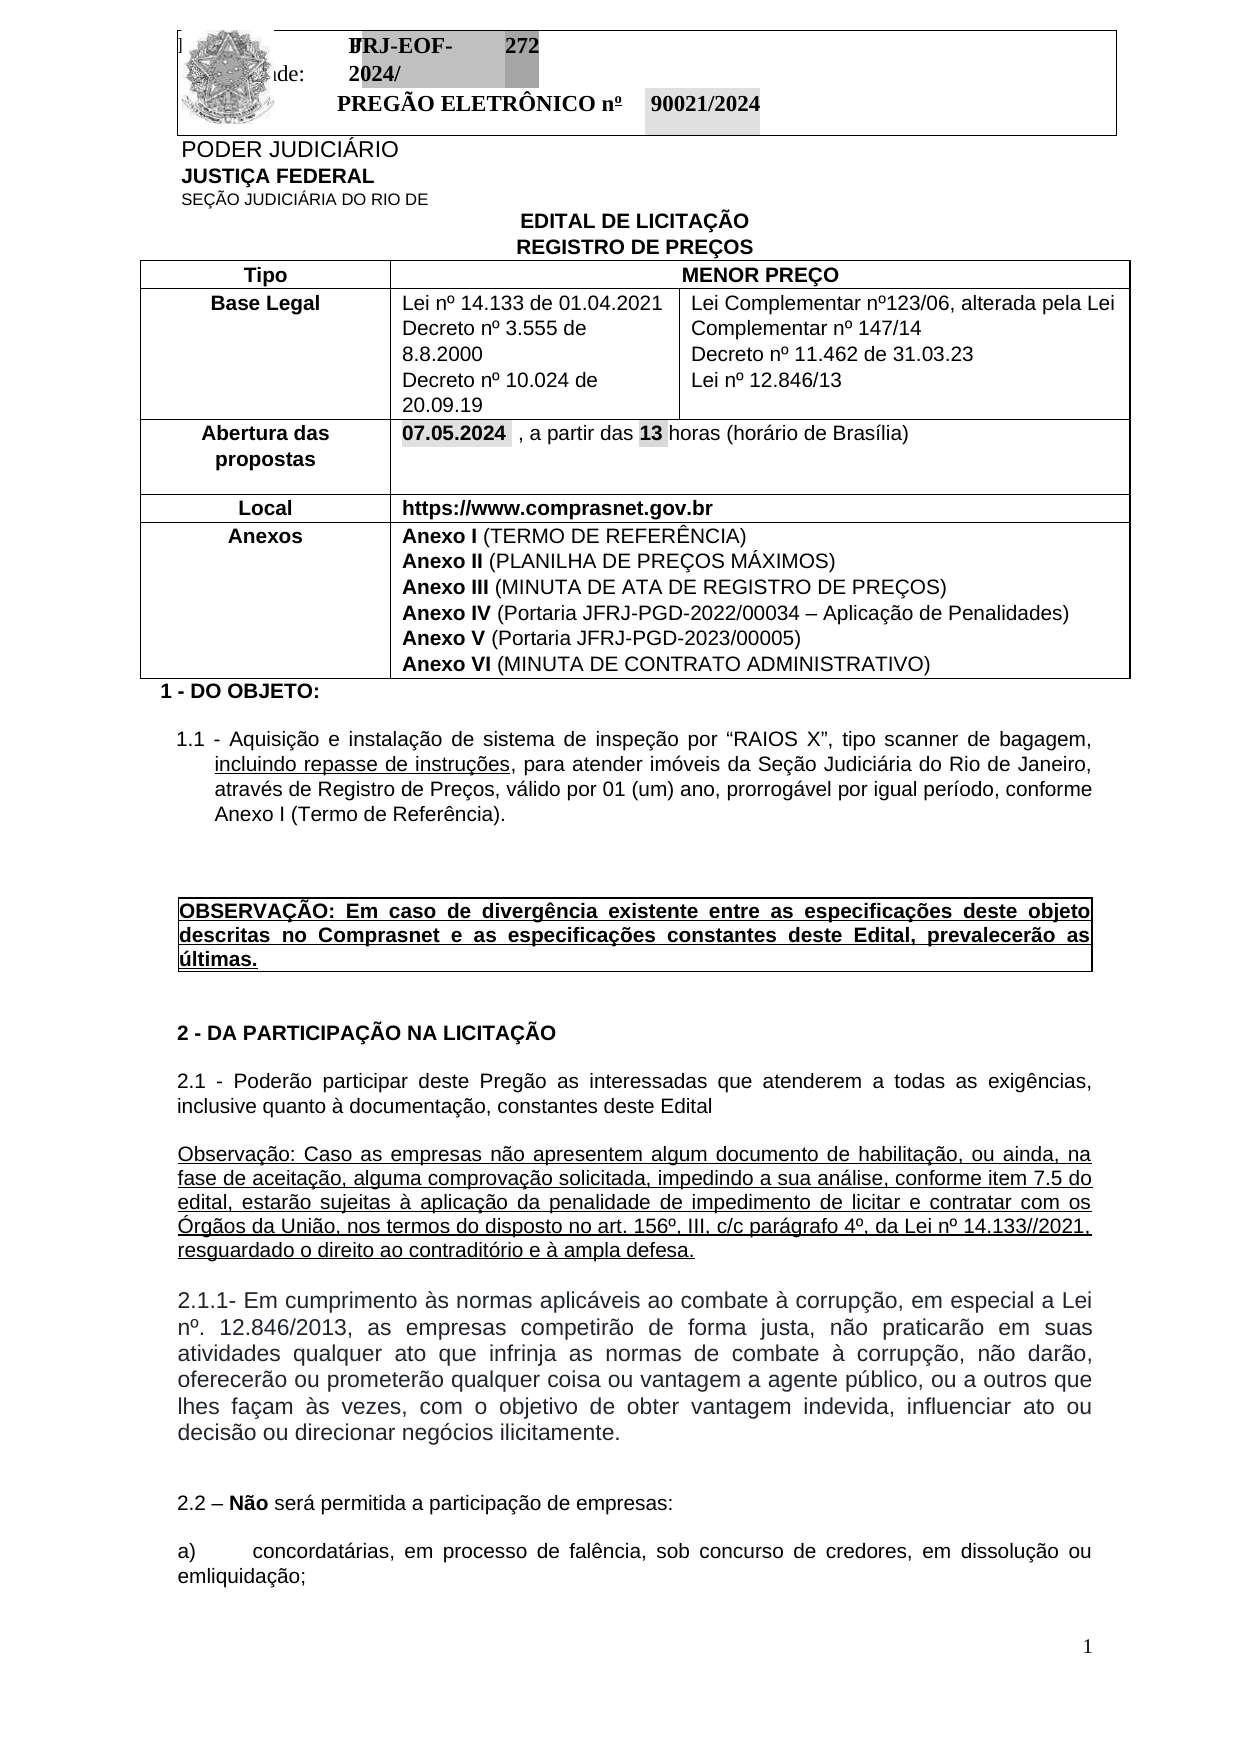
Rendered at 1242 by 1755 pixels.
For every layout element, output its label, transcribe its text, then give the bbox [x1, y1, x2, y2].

table_cell 13 [639, 420, 668, 447]
table_cell , a partir das [512, 420, 639, 494]
table_cell https://www.comprasnet.gov.br [391, 495, 1129, 522]
text 1.1 - Aquisição e instalação de sistema de inspeção por “RAIOS X”, tipo scanner de bagagem, incluindo repasse de instruções, para atender imóveis da Seção Judiciária do Rio de Janeiro, através de Registro de Preços, válido por 01 (um) ano, prorrogável por igual período, conforme Anexo I (Termo de Referência). [176, 727, 1093, 825]
table_cell Local [141, 495, 390, 522]
table_cell Lei Complementar nº123/06, alterada pela Lei Complementar nº 147/14 Decreto nº 11.462 de 31.03.23 Lei nº 12.846/13 [680, 289, 1129, 419]
list concordatárias, em processo de falência, sob concurso de credores, em dissolução ou emliquidação; [177, 1539, 1093, 1588]
table_cell horas (horário de Brasília) [668, 420, 1129, 494]
table_cell [391, 420, 402, 494]
table_cell Lei nº 14.133 de 01.04.2021 Decreto nº 3.555 de 8.8.2000 Decreto nº 10.024 de 20.09.19 [391, 289, 679, 419]
text 2.2 – Não será permitida a participação de empresas: [177, 1491, 1093, 1515]
table_header Tipo [141, 261, 390, 288]
text edital, estarão sujeitas à aplicação da penalidade de impedimento de licitar e contratar com os Órgãos da União, nos termos do disposto no art. 156º, III, c/c parágrafo 4º, da Lei nº 14.133//2021, resguardado o direito ao contraditório e à ampla defesa. [177, 1188, 1093, 1261]
table_cell Base Legal [141, 289, 390, 419]
table_cell [639, 447, 668, 494]
table_cell Abertura das propostas [141, 420, 390, 494]
text últimas. [179, 945, 1091, 971]
text OBSERVAÇÃO: Em caso de divergência existente entre as especificações deste objeto [179, 899, 1091, 920]
table_cell Anexo I (TERMO DE REFERÊNCIA) Anexo II (PLANILHA DE PREÇOS MÁXIMOS) Anexo III (MINUTA DE ATA DE REGISTRO DE PREÇOS) Anexo IV (Portaria JFRJ-PGD-2022/00034 – Aplicação de Penalidades) Anexo V (Portaria JFRJ-PGD-2023/00005) Anexo VI (MINUTA DE CONTRATO ADMINISTRATIVO) [391, 523, 1129, 678]
text 2.1.1- Em cumprimento às normas aplicáveis ao combate à corrupção, em especial a Lei nº. 12.846/2013, as empresas competirão de forma justa, não praticarão em suas atividades qualquer ato que infrinja as normas de combate à corrupção, não darão, oferecerão ou prometerão qualquer coisa ou vantagem a agente público, ou a outros que lhes façam às vezes, com o objetivo de obter vantagem indevida, influenciar ato ou decisão ou direcionar negócios ilicitamente. [177, 1287, 1093, 1446]
table_cell Anexos [141, 523, 390, 678]
table_header MENOR PREÇO [391, 261, 1129, 288]
text EDITAL DE LICITAÇÃO REGISTRO DE PREÇOS [466, 209, 803, 259]
list - DO OBJETO: [160, 679, 1093, 703]
table_cell [402, 447, 512, 494]
text Observação: Caso as empresas não apresentem algum documento de habilitação, ou ainda, na fase de aceitação, alguma comprovação solicitada, impedindo a sua análise, conforme item 7.5 do [177, 1142, 1093, 1187]
table_cell 07.05.2024 [402, 420, 512, 447]
subtitle 2 - DA PARTICIPAÇÃO NA LICITAÇÃO [177, 1020, 1093, 1044]
text descritas no Comprasnet e as especificações constantes deste Edital, prevalecerão as [179, 921, 1091, 944]
text 2.1 - Poderão participar deste Pregão as interessadas que atenderem a todas as exigências, inclusive quanto à documentação, constantes deste Edital [177, 1068, 1093, 1117]
